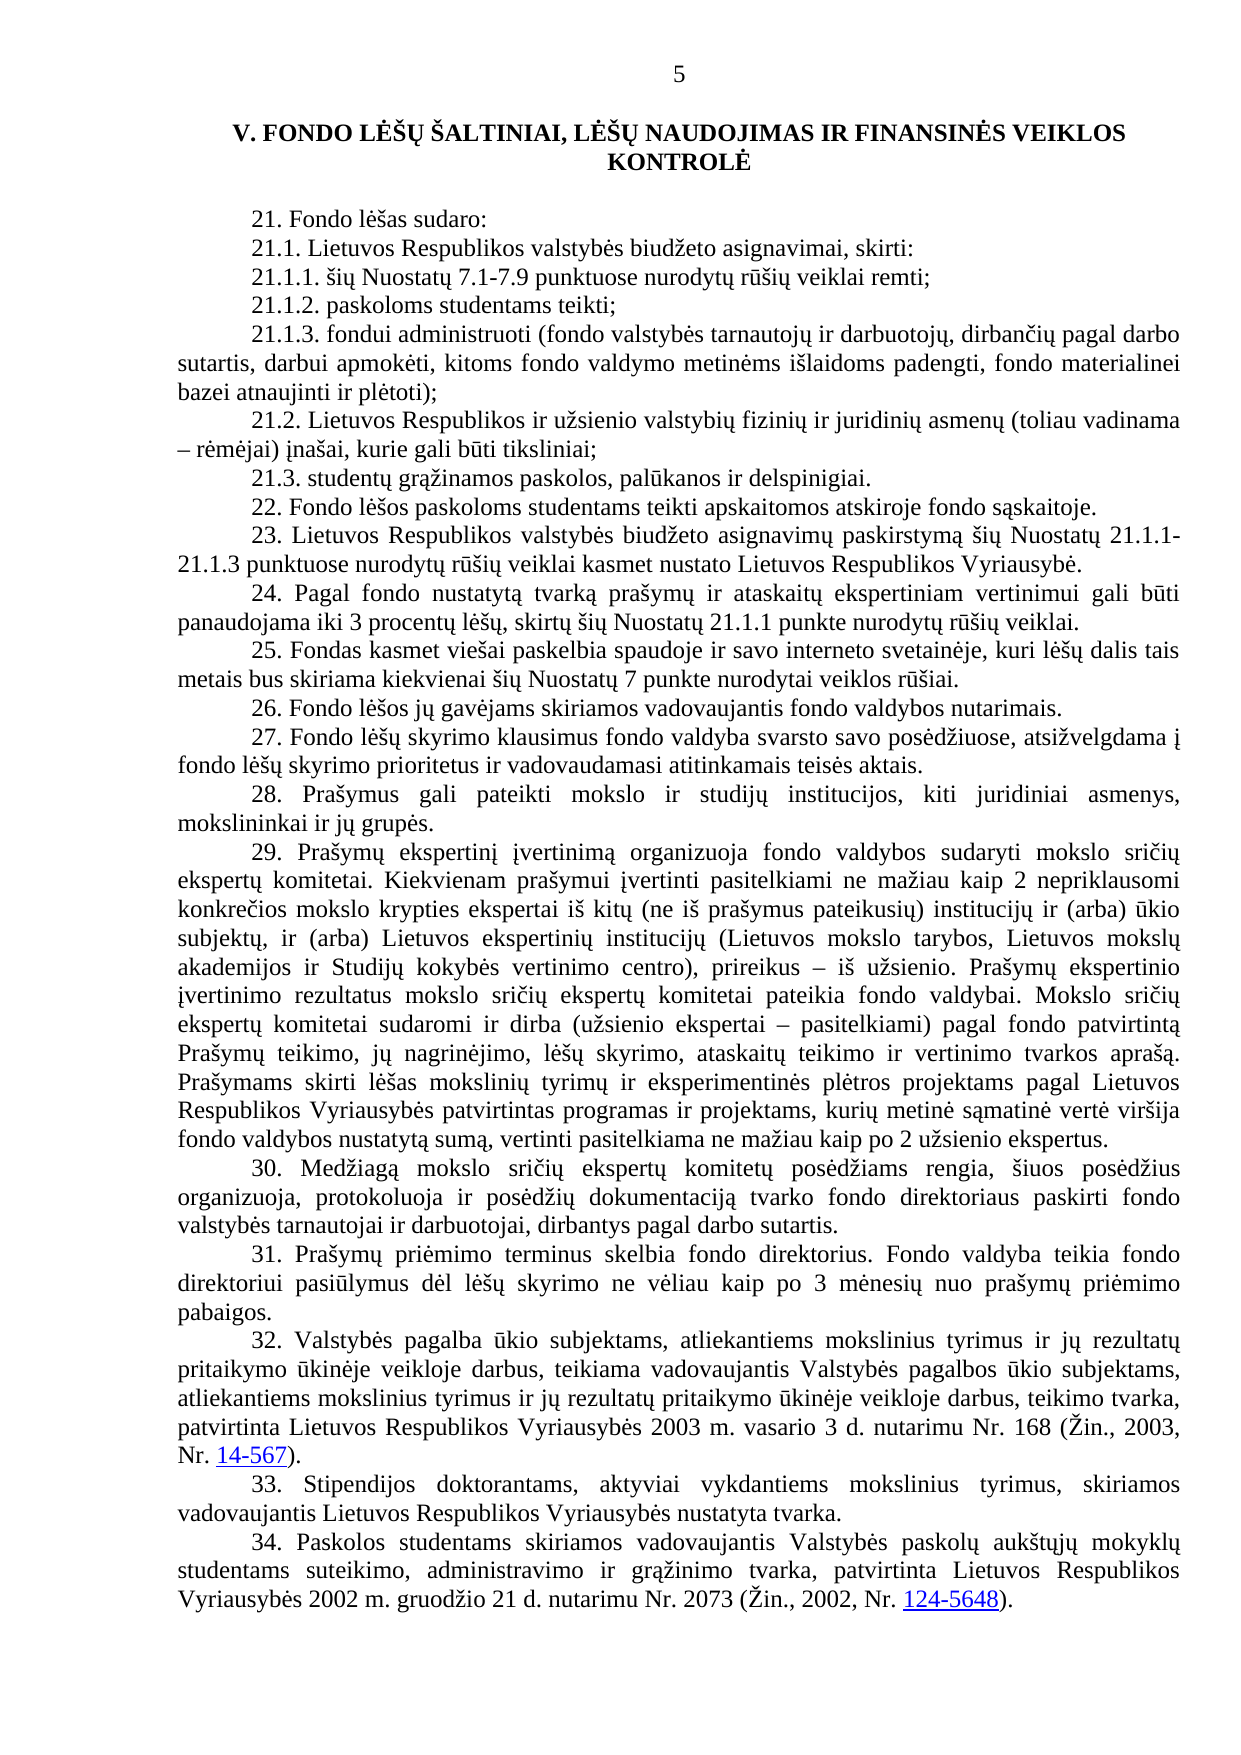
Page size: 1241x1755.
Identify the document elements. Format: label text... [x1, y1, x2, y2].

text 27. Fondo lėšų skyrimo klausimus fondo valdyba svarsto savo posėdžiuose, atsižvelgdama į fondo lėšų skyrimo prioritetus ir vadovaudamasi atitinkamais teisės aktais. [177, 722, 1181, 779]
text 26. Fondo lėšos jų gavėjams skiriamos vadovaujantis fondo valdybos nutarimais. [177, 693, 1181, 722]
text 21.1.1. šių Nuostatų 7.1-7.9 punktuose nurodytų rūšių veiklai remti; [177, 262, 1181, 291]
text 21.1.3. fondui administruoti (fondo valstybės tarnautojų ir darbuotojų, dirbančių pagal darbo sutartis, darbui apmokėti, kitoms fondo valdymo metinėms išlaidoms padengti, fondo materialinei bazei atnaujinti ir plėtoti); [177, 319, 1181, 406]
text 31. Prašymų priėmimo terminus skelbia fondo direktorius. Fondo valdyba teikia fondo direktoriui pasiūlymus dėl lėšų skyrimo ne vėliau kaip po 3 mėnesių nuo prašymų priėmimo pabaigos. [177, 1239, 1181, 1326]
text 24. Pagal fondo nustatytą tvarką prašymų ir ataskaitų ekspertiniam vertinimui gali būti panaudojama iki 3 procentų lėšų, skirtų šių Nuostatų 21.1.1 punkte nurodytų rūšių veiklai. [177, 578, 1181, 636]
text 21. Fondo lėšas sudaro: [177, 204, 1181, 233]
text 29. Prašymų ekspertinį įvertinimą organizuoja fondo valdybos sudaryti mokslo sričių ekspertų komitetai. Kiekvienam prašymui įvertinti pasitelkiami ne mažiau kaip 2 nepriklausomi konkrečios mokslo krypties ekspertai iš kitų (ne iš prašymus pateikusių) institucijų ir (arba) ūkio subjektų, ir (arba) Lietuvos ekspertinių institucijų (Lietuvos mokslo tarybos, Lietuvos mokslų akademijos ir Studijų kokybės vertinimo centro), prireikus – iš užsienio. Prašymų ekspertinio įvertinimo rezultatus mokslo sričių ekspertų komitetai pateikia fondo valdybai. Mokslo sričių ekspertų komitetai sudaromi ir dirba (užsienio ekspertai – pasitelkiami) pagal fondo patvirtintą Prašymų teikimo, jų nagrinėjimo, lėšų skyrimo, ataskaitų teikimo ir vertinimo tvarkos aprašą. Prašymams skirti lėšas mokslinių tyrimų ir eksperimentinės plėtros projektams pagal Lietuvos Respublikos Vyriausybės patvirtintas programas ir projektams, kurių metinė sąmatinė vertė viršija fondo valdybos nustatytą sumą, vertinti pasitelkiama ne mažiau kaip po 2 užsienio ekspertus. [177, 837, 1181, 1153]
text 25. Fondas kasmet viešai paskelbia spaudoje ir savo interneto svetainėje, kuri lėšų dalis tais metais bus skiriama kiekvienai šių Nuostatų 7 punkte nurodytai veiklos rūšiai. [177, 636, 1181, 693]
text V. FONDO LĖŠŲ ŠALTINIAI, LĖŠŲ NAUDOJIMAS IR FINANSINĖS VEIKLOS KONTROLĖ [177, 118, 1181, 176]
text 21.2. Lietuvos Respublikos ir užsienio valstybių fizinių ir juridinių asmenų (toliau vadinama – rėmėjai) įnašai, kurie gali būti tiksliniai; [177, 406, 1181, 463]
text 23. Lietuvos Respublikos valstybės biudžeto asignavimų paskirstymą šių Nuostatų 21.1.1-21.1.3 punktuose nurodytų rūšių veiklai kasmet nustato Lietuvos Respublikos Vyriausybė. [177, 521, 1181, 578]
text 21.1. Lietuvos Respublikos valstybės biudžeto asignavimai, skirti: [177, 233, 1181, 262]
text 34. Paskolos studentams skiriamos vadovaujantis Valstybės paskolų aukštųjų mokyklų studentams suteikimo, administravimo ir grąžinimo tvarka, patvirtinta Lietuvos Respublikos Vyriausybės 2002 m. gruodžio 21 d. nutarimu Nr. 2073 (Žin., 2002, Nr. 124-5648). [177, 1527, 1181, 1613]
text 33. Stipendijos doktorantams, aktyviai vykdantiems mokslinius tyrimus, skiriamos vadovaujantis Lietuvos Respublikos Vyriausybės nustatyta tvarka. [177, 1469, 1181, 1527]
text 21.1.2. paskoloms studentams teikti; [177, 291, 1181, 319]
text 30. Medžiagą mokslo sričių ekspertų komitetų posėdžiams rengia, šiuos posėdžius organizuoja, protokoluoja ir posėdžių dokumentaciją tvarko fondo direktoriaus paskirti fondo valstybės tarnautojai ir darbuotojai, dirbantys pagal darbo sutartis. [177, 1153, 1181, 1239]
text 21.3. studentų grąžinamos paskolos, palūkanos ir delspinigiai. [177, 463, 1181, 492]
text 28. Prašymus gali pateikti mokslo ir studijų institucijos, kiti juridiniai asmenys, mokslininkai ir jų grupės. [177, 779, 1181, 837]
text 32. Valstybės pagalba ūkio subjektams, atliekantiems mokslinius tyrimus ir jų rezultatų pritaikymo ūkinėje veikloje darbus, teikiama vadovaujantis Valstybės pagalbos ūkio subjektams, atliekantiems mokslinius tyrimus ir jų rezultatų pritaikymo ūkinėje veikloje darbus, teikimo tvarka, patvirtinta Lietuvos Respublikos Vyriausybės 2003 m. vasario 3 d. nutarimu Nr. 168 (Žin., 2003, Nr. 14-567). [177, 1326, 1181, 1469]
text 22. Fondo lėšos paskoloms studentams teikti apskaitomos atskiroje fondo sąskaitoje. [177, 492, 1181, 521]
